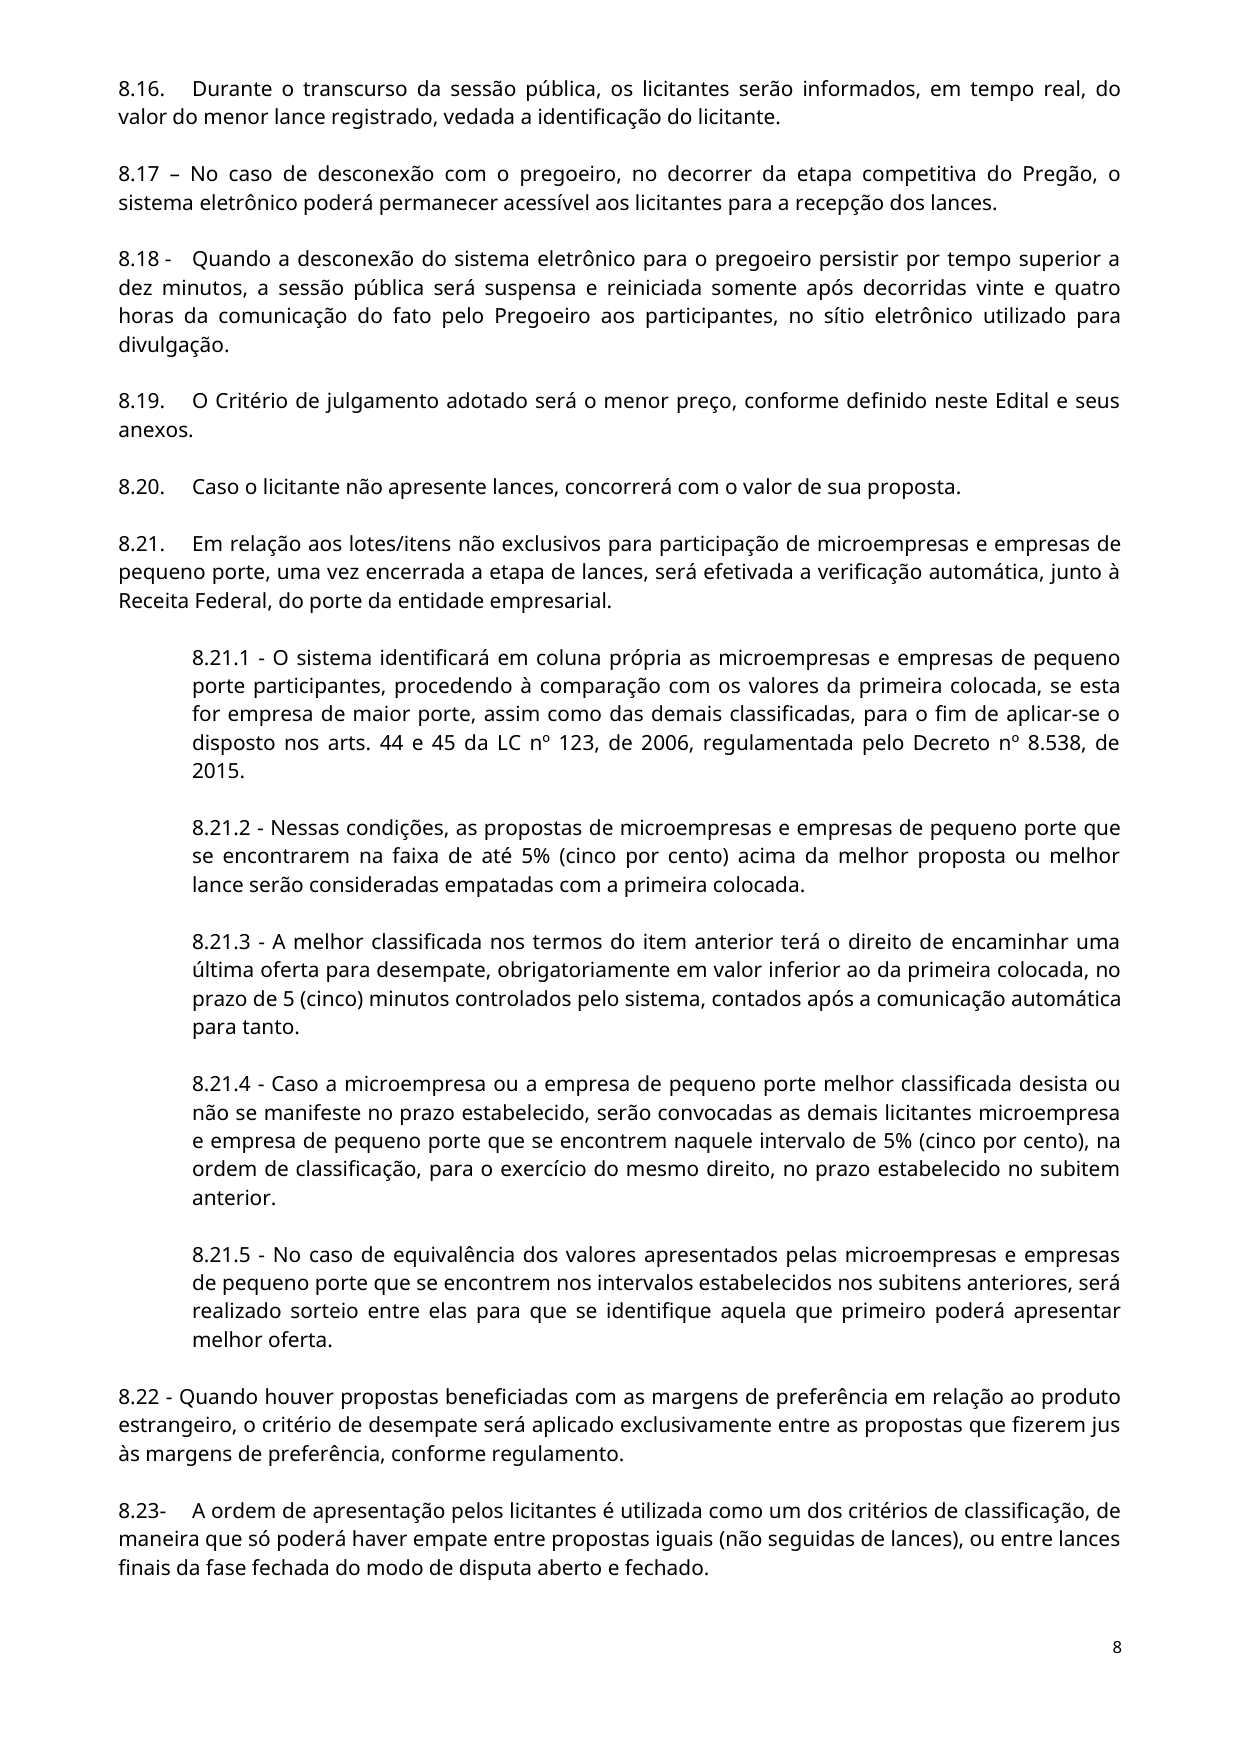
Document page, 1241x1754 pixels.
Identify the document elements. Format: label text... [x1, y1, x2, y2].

text 8.21.4 - Caso a microempresa ou a empresa de pequeno porte melhor classificada desista ou não se manifeste no prazo estabelecido, serão convocadas as demais licitantes microempresa e empresa de pequeno porte que se encontrem naquele intervalo de 5% (cinco por cento), na ordem de classificação, para o exercício do mesmo direito, no prazo estabelecido no subitem anterior. [192, 1069, 1122, 1211]
text 8.21.3 - A melhor classificada nos termos do item anterior terá o direito de encaminhar uma última oferta para desempate, obrigatoriamente em valor inferior ao da primeira colocada, no prazo de 5 (cinco) minutos controlados pelo sistema, contados após a comunicação automática para tanto. [192, 927, 1122, 1041]
text 8.20. Caso o licitante não apresente lances, concorrerá com o valor de sua proposta. [118, 472, 1122, 500]
text 8.18 - Quando a desconexão do sistema eletrônico para o pregoeiro persistir por tempo superior a dez minutos, a sessão pública será suspensa e reiniciada somente após decorridas vinte e quatro horas da comunicação do fato pelo Pregoeiro aos participantes, no sítio eletrônico utilizado para divulgação. [118, 244, 1122, 358]
text 8.19. O Critério de julgamento adotado será o menor preço, conforme definido neste Edital e seus anexos. [118, 387, 1122, 443]
text 8.23- A ordem de apresentação pelos licitantes é utilizada como um dos critérios de classificação, de maneira que só poderá haver empate entre propostas iguais (não seguidas de lances), ou entre lances finais da fase fechada do modo de disputa aberto e fechado. [118, 1496, 1122, 1581]
text 8.21. Em relação aos lotes/itens não exclusivos para participação de microempresas e empresas de pequeno porte, uma vez encerrada a etapa de lances, será efetivada a verificação automática, junto à Receita Federal, do porte da entidade empresarial. [118, 529, 1122, 614]
text 8.16. Durante o transcurso da sessão pública, os licitantes serão informados, em tempo real, do valor do menor lance registrado, vedada a identificação do licitante. [118, 74, 1122, 131]
text 8.21.1 - O sistema identificará em coluna própria as microempresas e empresas de pequeno porte participantes, procedendo à comparação com os valores da primeira colocada, se esta for empresa de maior porte, assim como das demais classificadas, para o fim de aplicar-se o disposto nos arts. 44 e 45 da LC nº 123, de 2006, regulamentada pelo Decreto nº 8.538, de 2015. [192, 643, 1122, 785]
text 8.22 - Quando houver propostas beneficiadas com as margens de preferência em relação ao produto estrangeiro, o critério de desempate será aplicado exclusivamente entre as propostas que fizerem jus às margens de preferência, conforme regulamento. [118, 1382, 1122, 1467]
text 8.17 – No caso de desconexão com o pregoeiro, no decorrer da etapa competitiva do Pregão, o sistema eletrônico poderá permanecer acessível aos licitantes para a recepção dos lances. [118, 159, 1122, 216]
text 8.21.2 - Nessas condições, as propostas de microempresas e empresas de pequeno porte que se encontrarem na faixa de até 5% (cinco por cento) acima da melhor proposta ou melhor lance serão consideradas empatadas com a primeira colocada. [192, 813, 1122, 898]
text 8.21.5 - No caso de equivalência dos valores apresentados pelas microempresas e empresas de pequeno porte que se encontrem nos intervalos estabelecidos nos subitens anteriores, será realizado sorteio entre elas para que se identifique aquela que primeiro poderá apresentar melhor oferta. [192, 1240, 1122, 1353]
